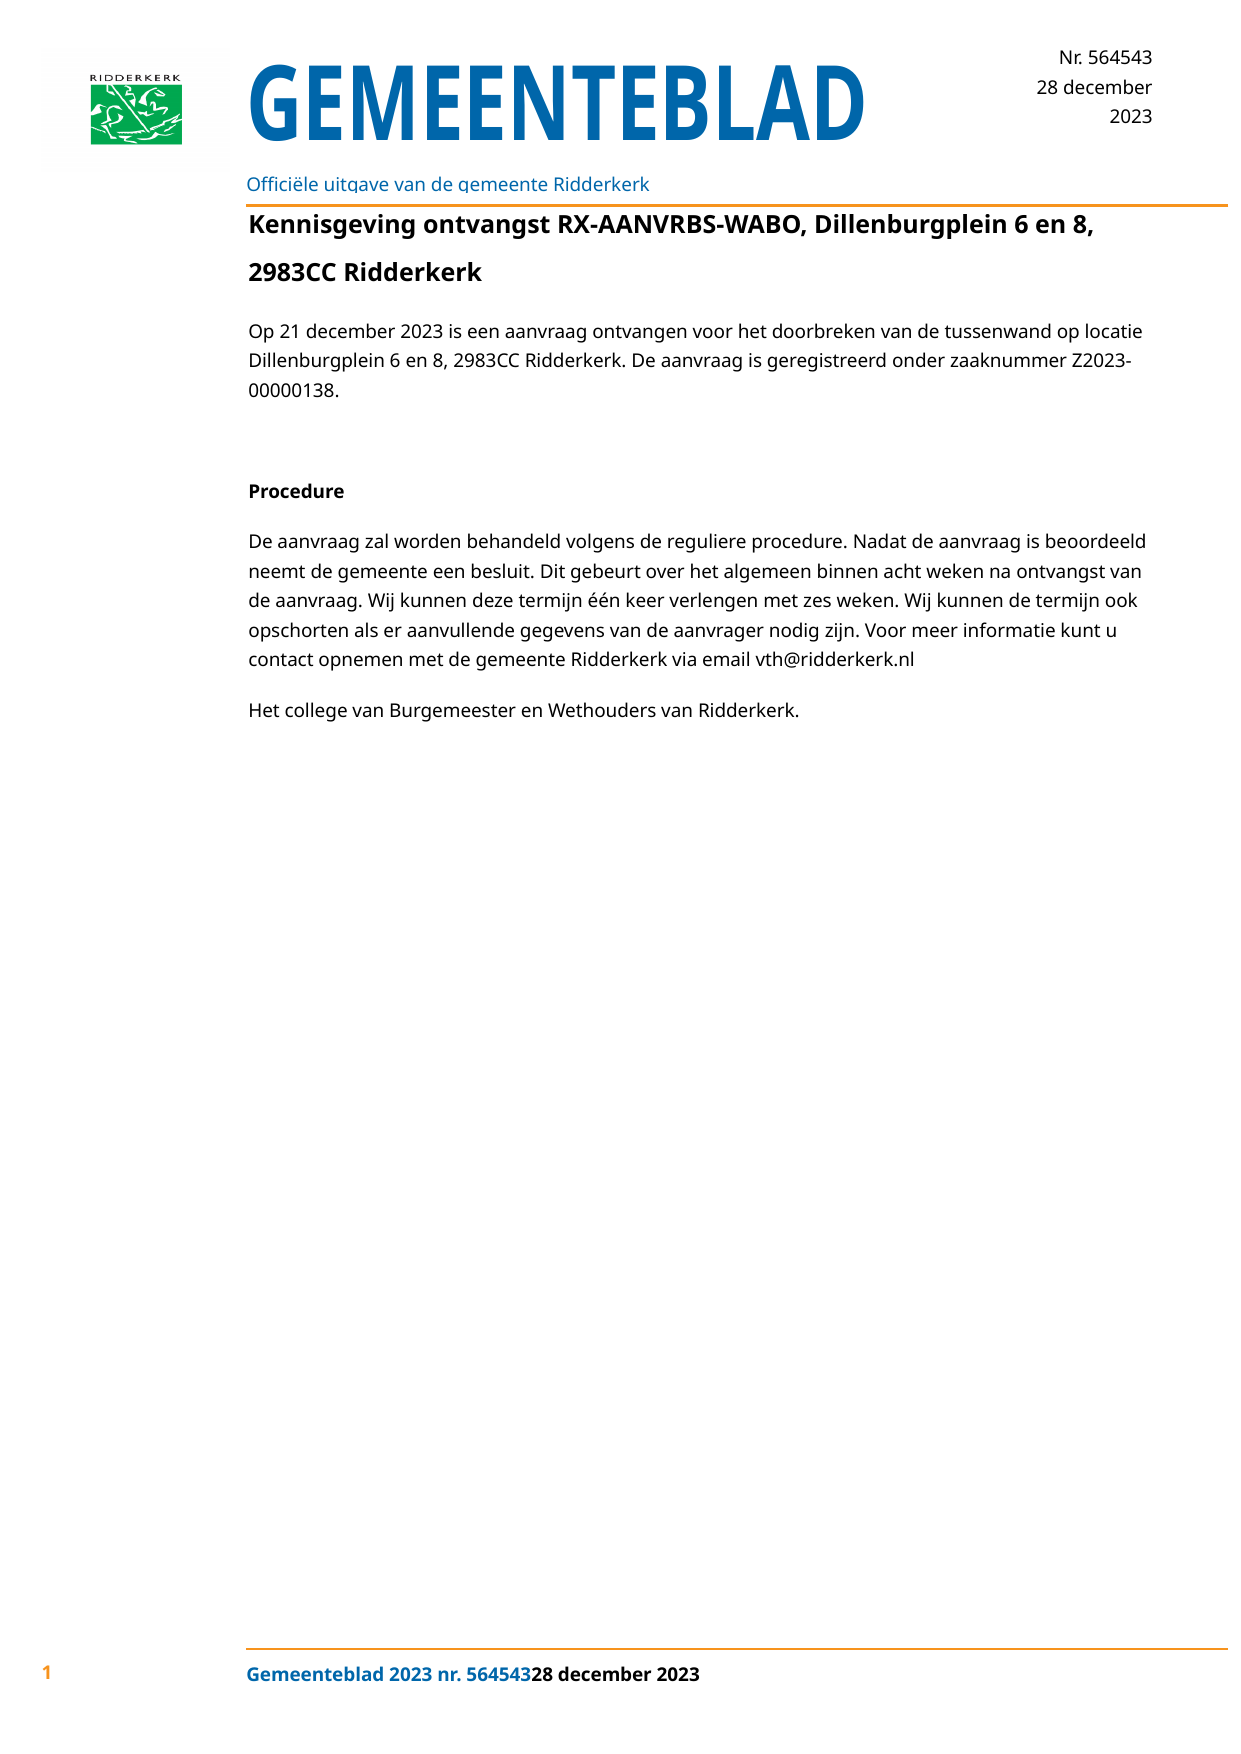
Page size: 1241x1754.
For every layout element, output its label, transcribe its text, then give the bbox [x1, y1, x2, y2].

text Kennisgeving ontvangst RX-AANVRBS-WABO, Dillenburgplein 6 en 8, 2983CC Ridderkerk [248, 207, 1152, 288]
text De aanvraag zal worden behandeld volgens de reguliere procedure. Nadat de aanvraag is beoordeeld neemt de gemeente een besluit. Dit gebeurt over het algemeen binnen acht weken na ontvangst van de aanvraag. Wij kunnen deze termijn één keer verlengen met zes weken. Wij kunnen de termijn ook opschorten als er aanvullende gegevens van de aanvrager nodig zijn. Voor meer informatie kunt u contact opnemen met de gemeente Ridderkerk via email vth@ridderkerk.nl [248, 528, 1152, 672]
picture [41, 47, 231, 172]
text Procedure [248, 478, 1152, 504]
text Het college van Burgemeester en Wethouders van Ridderkerk. [248, 697, 1152, 723]
text Op 21 december 2023 is een aanvraag ontvangen voor het doorbreken van de tussenwand op locatie Dillenburgplein 6 en 8, 2983CC Ridderkerk. De aanvraag is geregistreerd onder zaaknummer Z2023-00000138. [248, 318, 1152, 403]
